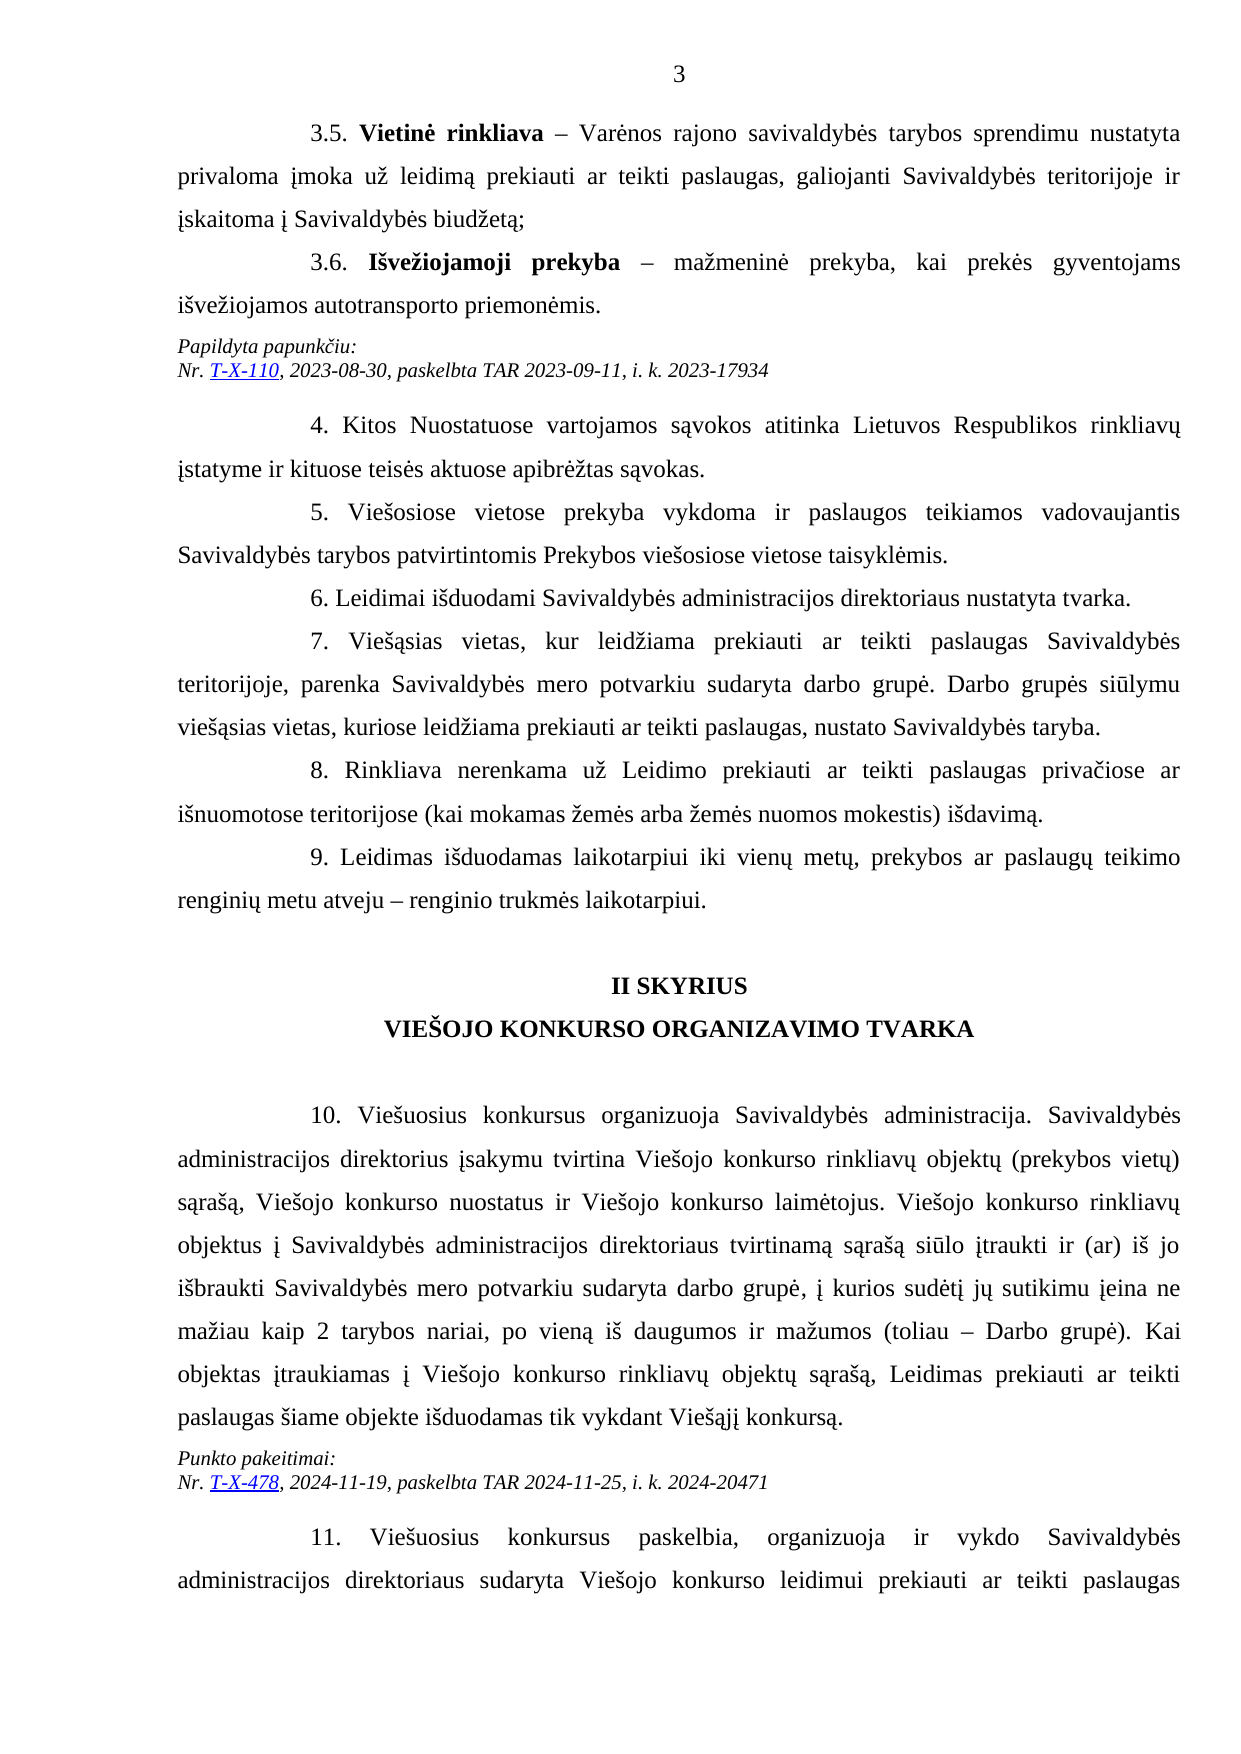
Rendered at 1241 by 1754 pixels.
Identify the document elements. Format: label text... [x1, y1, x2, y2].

text Nr. T-X-110, 2023-08-30, paskelbta TAR 2023-09-11, i. k. 2023-17934 [177, 358, 1181, 382]
subtitle 3.6. Išvežiojamoji prekyba – mažmeninė prekyba, kai prekės gyventojams išvežiojamos autotransporto priemonėmis. [177, 247, 1181, 319]
text 3.5. Vietinė rinkliava – Varėnos rajono savivaldybės tarybos sprendimu nustatyta privaloma įmoka už leidimą prekiauti ar teikti paslaugas, galiojanti Savivaldybės teritorijoje ir įskaitoma į Savivaldybės biudžetą; [177, 118, 1181, 233]
text 5. Viešosiose vietose prekyba vykdoma ir paslaugos teikiamos vadovaujantis Savivaldybės tarybos patvirtintomis Prekybos viešosiose vietose taisyklėmis. [177, 497, 1181, 569]
text 8. Rinkliava nerenkama už Leidimo prekiauti ar teikti paslaugas privačiose ar išnuomotose teritorijose (kai mokamas žemės arba žemės nuomos mokestis) išdavimą. [177, 756, 1181, 827]
text Papildyta papunkčiu: [177, 334, 1181, 358]
text 6. Leidimai išduodami Savivaldybės administracijos direktoriaus nustatyta tvarka. [177, 583, 1181, 612]
text VIEŠOJO KONKURSO ORGANIZAVIMO TVARKA [177, 1014, 1181, 1043]
text Nr. T-X-478, 2024-11-19, paskelbta TAR 2024-11-25, i. k. 2024-20471 [177, 1470, 1181, 1494]
text 7. Viešąsias vietas, kur leidžiama prekiauti ar teikti paslaugas Savivaldybės teritorijoje, parenka Savivaldybės mero potvarkiu sudaryta darbo grupė. Darbo grupės siūlymu viešąsias vietas, kuriose leidžiama prekiauti ar teikti paslaugas, nustato Savivaldybės taryba. [177, 626, 1181, 741]
text 10. Viešuosius konkursus organizuoja Savivaldybės administracija. Savivaldybės administracijos direktorius įsakymu tvirtina Viešojo konkurso rinkliavų objektų (prekybos vietų) sąrašą, Viešojo konkurso nuostatus ir Viešojo konkurso laimėtojus. Viešojo konkurso rinkliavų objektus į Savivaldybės administracijos direktoriaus tvirtinamą sąrašą siūlo įtraukti ir (ar) iš jo išbraukti Savivaldybės mero potvarkiu sudaryta darbo grupė, į kurios sudėtį jų sutikimu įeina ne mažiau kaip 2 tarybos nariai, po vieną iš daugumos ir mažumos (toliau – Darbo grupė). Kai objektas įtraukiamas į Viešojo konkurso rinkliavų objektų sąrašą, Leidimas prekiauti ar teikti paslaugas šiame objekte išduodamas tik vykdant Viešąjį konkursą. [177, 1101, 1181, 1431]
text 9. Leidimas išduodamas laikotarpiui iki vienų metų, prekybos ar paslaugų teikimo renginių metu atveju – renginio trukmės laikotarpiui. [177, 842, 1181, 914]
text II SKYRIUS [177, 971, 1181, 1000]
text 11. Viešuosius konkursus paskelbia, organizuoja ir vykdo Savivaldybės administracijos direktoriaus sudaryta Viešojo konkurso leidimui prekiauti ar teikti paslaugas [177, 1522, 1181, 1594]
text 4. Kitos Nuostatuose vartojamos sąvokos atitinka Lietuvos Respublikos rinkliavų įstatyme ir kituose teisės aktuose apibrėžtas sąvokas. [177, 411, 1181, 482]
text Punkto pakeitimai: [177, 1446, 1181, 1470]
